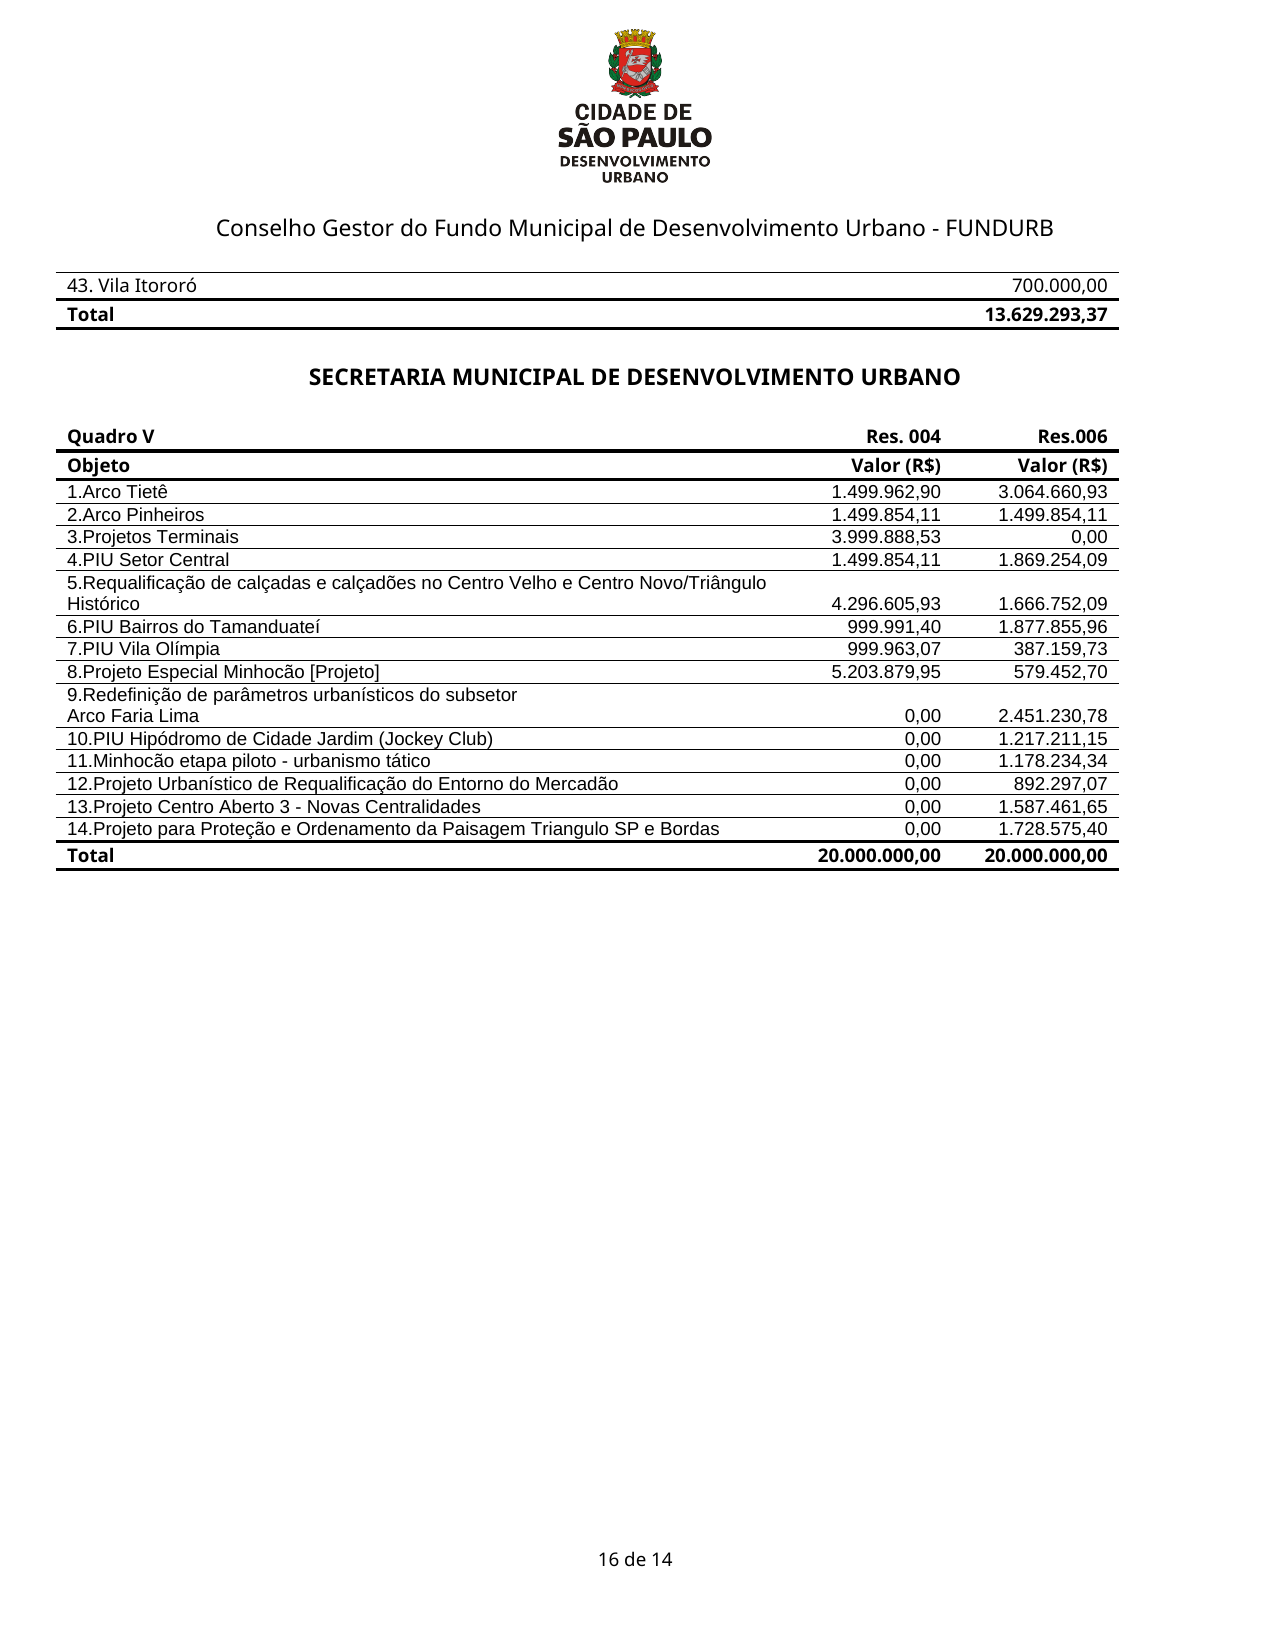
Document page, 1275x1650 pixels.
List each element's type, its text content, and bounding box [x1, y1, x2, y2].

table_cell 3.999.888,53 [793, 526, 952, 548]
table_cell 2.451.230,78 [952, 684, 1119, 727]
table_cell 1.499.962,90 [793, 481, 952, 503]
table_cell 1.587.461,65 [952, 795, 1119, 817]
table_cell 2.Arco Pinheiros [56, 504, 793, 525]
table_cell 0,00 [952, 526, 1119, 548]
table_cell 13.629.293,37 [764, 301, 1119, 327]
table_cell 12.Projeto Urbanístico de Requalificação do Entorno do Mercadão [56, 773, 793, 794]
table_cell 8.Projeto Especial Minhocão [Projeto] [56, 661, 793, 682]
table_cell 1.728.575,40 [952, 818, 1119, 839]
table_cell Total [56, 843, 793, 868]
table_cell 1.877.855,96 [952, 616, 1119, 637]
table_header Res. 004 [793, 424, 952, 449]
table_header Quadro V [56, 424, 793, 449]
table_cell 1.499.854,11 [793, 504, 952, 525]
table_cell 4.296.605,93 [793, 571, 952, 614]
text SECRETARIA MUNICIPAL DE DESENVOLVIMENTO URBANO [103, 361, 1167, 392]
table_cell Total [56, 301, 764, 327]
table_cell 1.178.234,34 [952, 750, 1119, 772]
table_cell 0,00 [793, 684, 952, 727]
table_cell 5.Requalificação de calçadas e calçadões no Centro Velho e Centro Novo/Triângulo Histórico [56, 571, 793, 614]
table_cell 1.217.211,15 [952, 728, 1119, 749]
table_cell 1.Arco Tietê [56, 481, 793, 503]
table_cell 0,00 [793, 750, 952, 772]
table_cell 0,00 [793, 795, 952, 817]
table_cell 6.PIU Bairros do Tamanduateí [56, 616, 793, 637]
table_cell 387.159,73 [952, 638, 1119, 660]
table_cell 1.499.854,11 [952, 504, 1119, 525]
table_cell 5.203.879,95 [793, 661, 952, 682]
table_cell Valor (R$) [793, 453, 952, 478]
table_cell 20.000.000,00 [793, 843, 952, 868]
table_cell 43. Vila Itororó [56, 273, 764, 298]
table_header Res.006 [952, 424, 1119, 449]
table_cell 700.000,00 [764, 273, 1119, 298]
table_cell 20.000.000,00 [952, 843, 1119, 868]
table_cell 0,00 [793, 728, 952, 749]
table_cell 11.Minhocão etapa piloto - urbanismo tático [56, 750, 793, 772]
table_cell 1.869.254,09 [952, 549, 1119, 570]
table_cell 14.Projeto para Proteção e Ordenamento da Paisagem Triangulo SP e Bordas [56, 818, 793, 839]
table_cell Valor (R$) [952, 453, 1119, 478]
table_cell 892.297,07 [952, 773, 1119, 794]
table_cell 13.Projeto Centro Aberto 3 - Novas Centralidades [56, 795, 793, 817]
table_cell 0,00 [793, 818, 952, 839]
table_cell 0,00 [793, 773, 952, 794]
table_cell 1.666.752,09 [952, 571, 1119, 614]
table_cell 7.PIU Vila Olímpia [56, 638, 793, 660]
table_cell 3.Projetos Terminais [56, 526, 793, 548]
table_cell 9.Redefinição de parâmetros urbanísticos do subsetor Arco Faria Lima [56, 684, 793, 727]
table_cell 579.452,70 [952, 661, 1119, 682]
table_cell 999.963,07 [793, 638, 952, 660]
table_cell 999.991,40 [793, 616, 952, 637]
table_cell 4.PIU Setor Central [56, 549, 793, 570]
table_cell 3.064.660,93 [952, 481, 1119, 503]
table_cell Objeto [56, 453, 793, 478]
table_cell 10.PIU Hipódromo de Cidade Jardim (Jockey Club) [56, 728, 793, 749]
table_cell 1.499.854,11 [793, 549, 952, 570]
